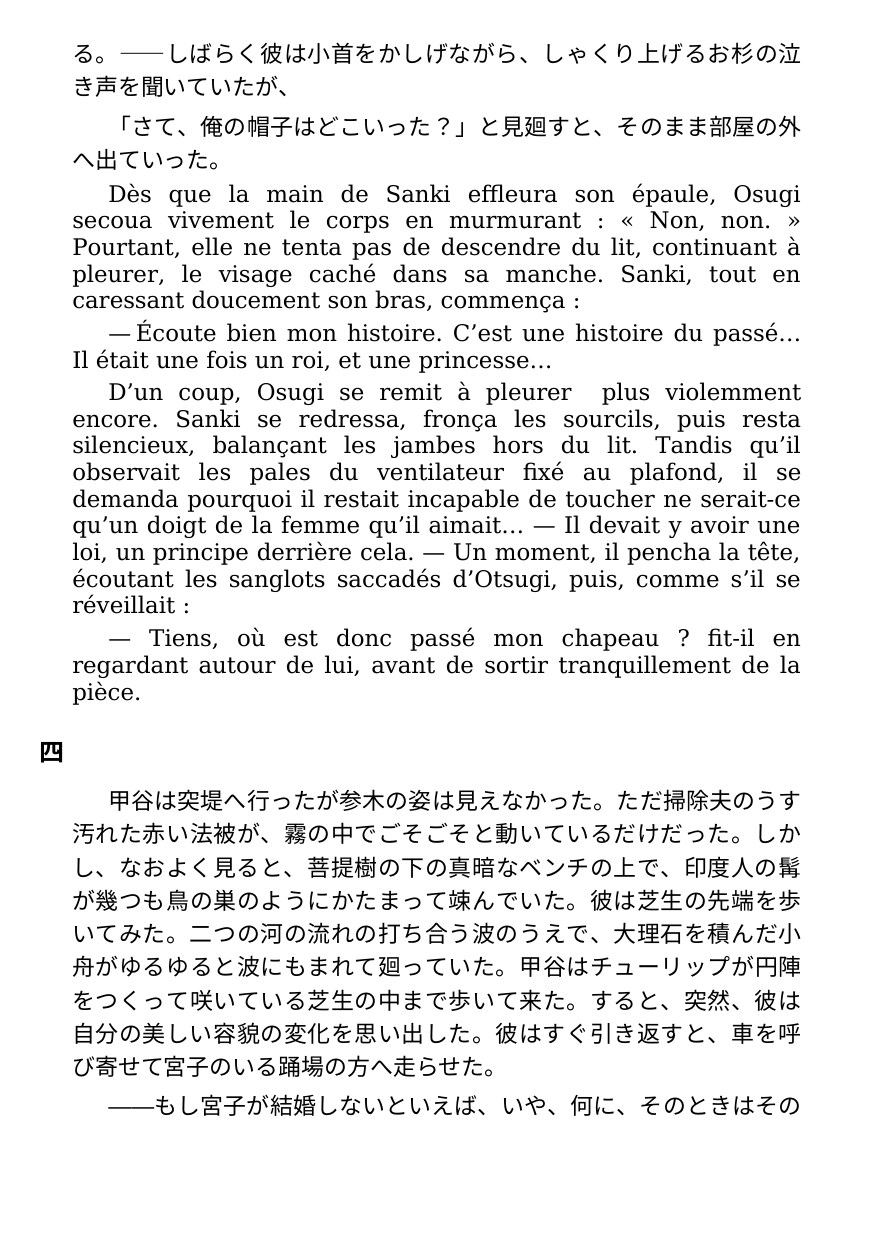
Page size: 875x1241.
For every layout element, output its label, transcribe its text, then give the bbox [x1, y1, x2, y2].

text — Tiens, où est donc passé mon chapeau ? fit-il en regardant autour de lui, avant de sortir tranquillement de la pièce. [72, 625, 802, 705]
text る。――しばらく彼は小首をかしげながら、しゃくり上げるお杉の泣き声を聞いていたが、 [72, 36, 802, 102]
subtitle 四 [36, 729, 838, 771]
text 甲谷は突堤へ行ったが参木の姿は見えなかった。ただ掃除夫のうす汚れた赤い法被が、霧の中でごそごそと動いているだけだった。しかし、なおよく見ると、菩提樹の下の真暗なベンチの上で、印度人の髯が幾つも鳥の巣のようにかたまって竦んでいた。彼は芝生の先端を歩いてみた。二つの河の流れの打ち合う波のうえで、大理石を積んだ小舟がゆるゆると波にもまれて廻っていた。甲谷はチューリップが円陣をつくって咲いている芝生の中まで歩いて来た。すると、突然、彼は自分の美しい容貌の変化を思い出した。彼はすぐ引き返すと、車を呼び寄せて宮子のいる踊場の方へ走らせた。 [72, 783, 802, 1082]
text Dès que la main de Sanki effleura son épaule, Osugi secoua vivement le corps en murmurant : « Non, non. » Pourtant, elle ne tenta pas de descendre du lit, continuant à pleurer, le visage caché dans sa manche. Sanki, tout en caressant doucement son bras, commença : [72, 181, 802, 314]
text — Écoute bien mon histoire. C’est une histoire du passé… Il était une fois un roi, et une princesse… [72, 320, 802, 373]
text 「さて、俺の帽子はどこいった？」と見廻すと、そのまま部屋の外へ出ていった。 [72, 108, 802, 175]
text ――もし宮子が結婚しないといえば、いや、何に、そのときはその [72, 1088, 802, 1121]
text D’un coup, Osugi se remit à pleurer plus violemment encore. Sanki se redressa, fronça les sourcils, puis resta silencieux, balançant les jambes hors du lit. Tandis qu’il observait les pales du ventilateur fixé au plafond, il se demanda pourquoi il restait incapable de toucher ne serait-ce qu’un doigt de la femme qu’il aimait… — Il devait y avoir une loi, un principe derrière cela. — Un moment, il pencha la tête, écoutant les sanglots saccadés d’Otsugi, puis, comme s’il se réveillait : [72, 379, 802, 619]
